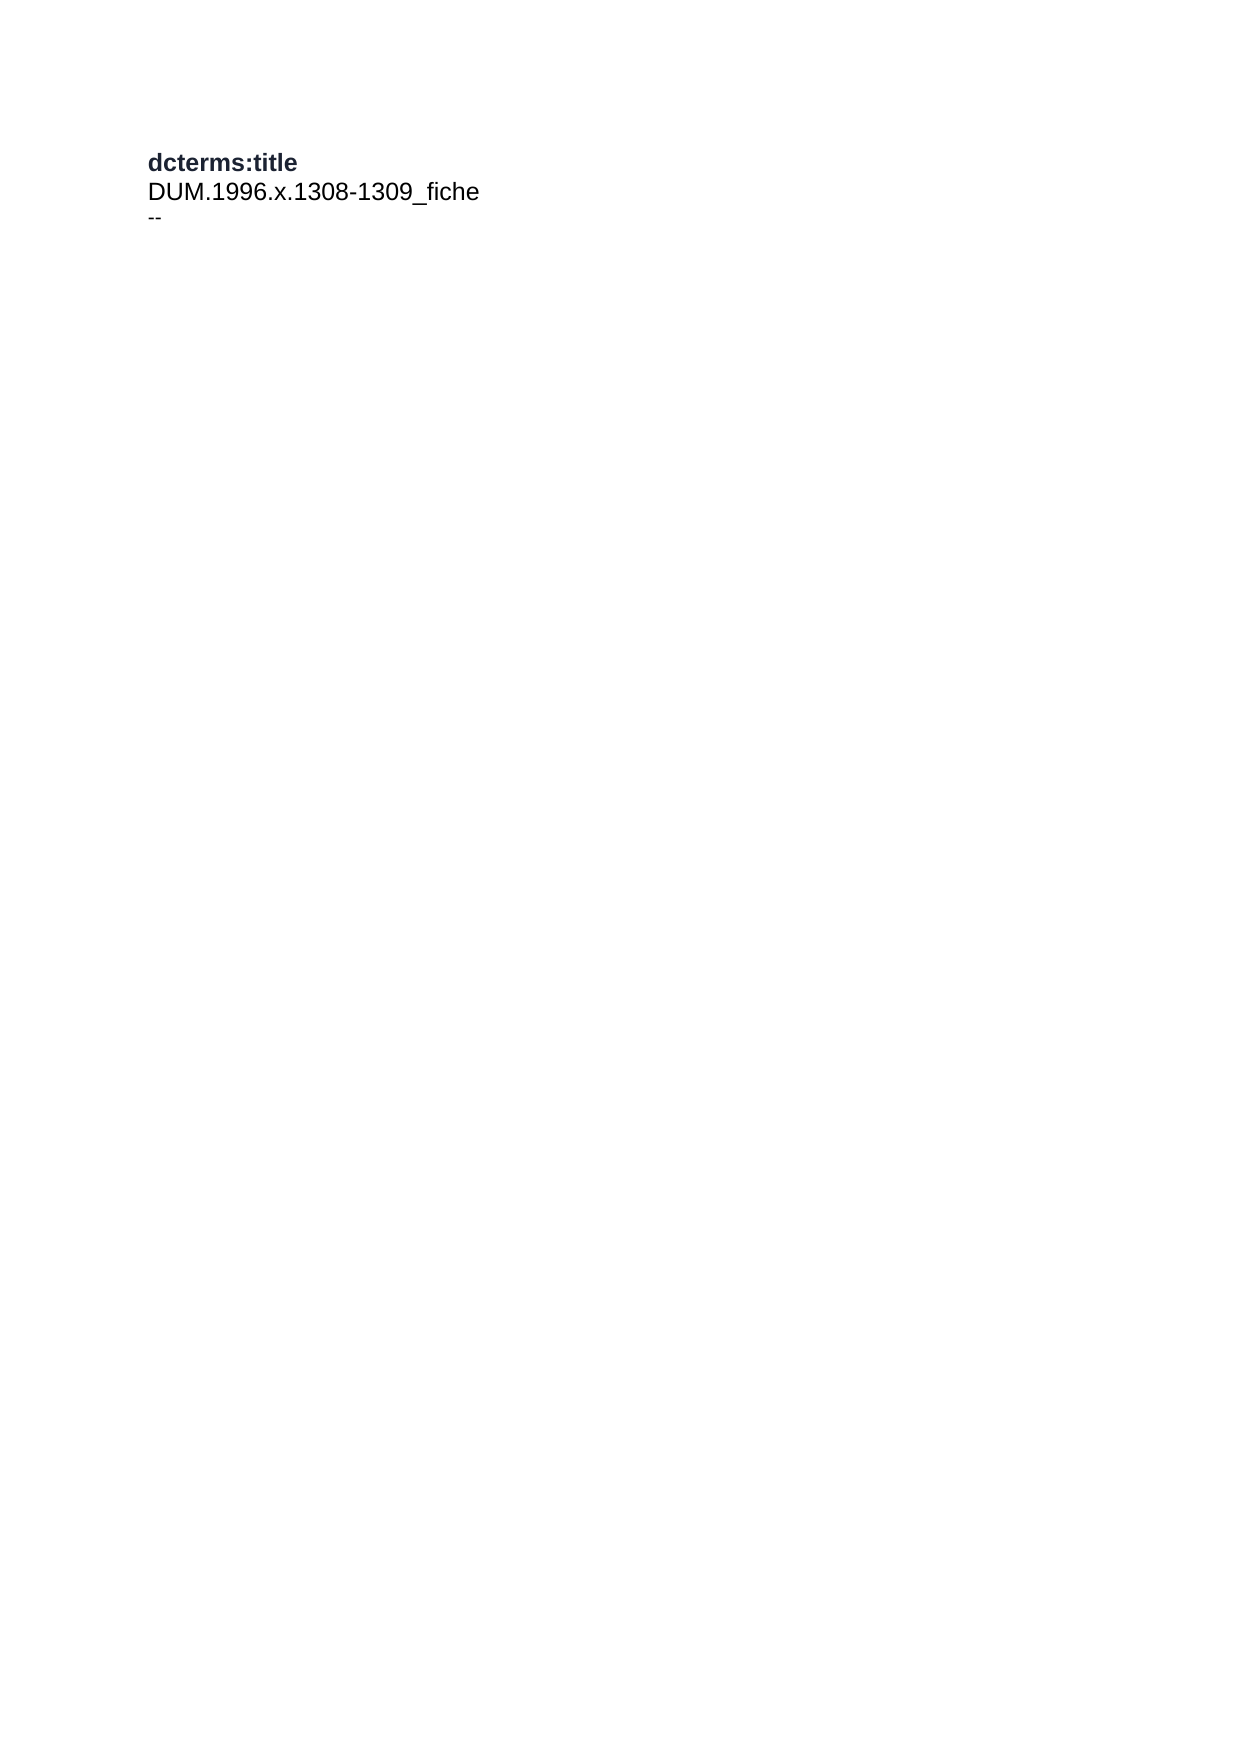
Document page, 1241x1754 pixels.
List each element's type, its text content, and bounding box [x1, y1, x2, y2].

text dcterms:title [148, 148, 1092, 176]
text DUM.1996.x.1308-1309_fiche [148, 176, 1092, 205]
text -- [148, 205, 1092, 229]
